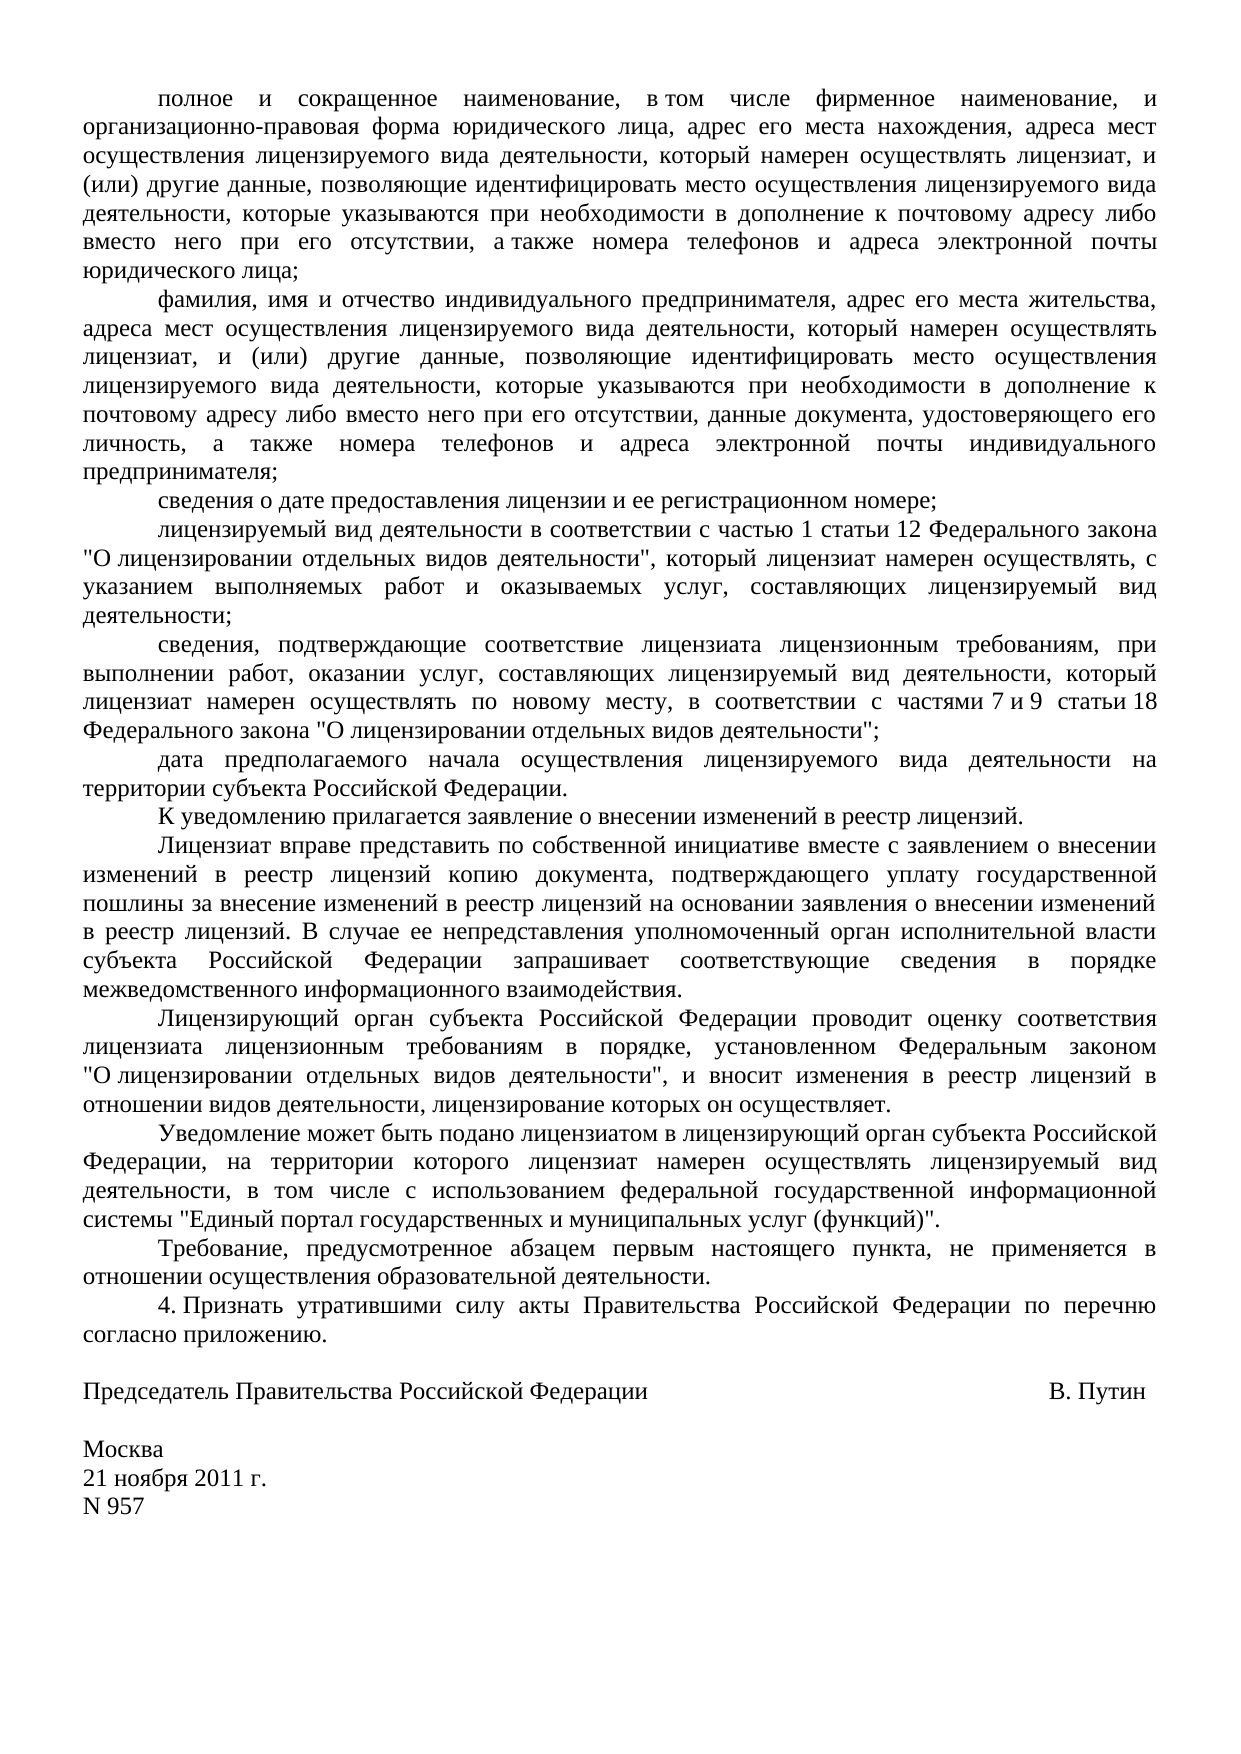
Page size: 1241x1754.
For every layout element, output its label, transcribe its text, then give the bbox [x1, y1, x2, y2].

text сведения о дате предоставления лицензии и ее регистрационном номере; [83, 485, 1157, 514]
text К уведомлению прилагается заявление о внесении изменений в реестр лицензий. [83, 801, 1157, 830]
text фамилия, имя и отчество индивидуального предпринимателя, адрес его места жительства, адреса мест осуществления лицензируемого вида деятельности, который намерен осуществлять лицензиат, и (или) другие данные, позволяющие идентифицировать место осуществления лицензируемого вида деятельности, которые указываются при необходимости в дополнение к почтовому адресу либо вместо него при его отсутствии, данные документа, удостоверяющего его личность, а также номера телефонов и адреса электронной почты индивидуального предпринимателя; [83, 284, 1157, 485]
text Москва [83, 1434, 1157, 1463]
text лицензируемый вид деятельности в соответствии с частью 1 статьи 12 Федерального закона "О лицензировании отдельных видов деятельности", который лицензиат намерен осуществлять, с указанием выполняемых работ и оказываемых услуг, составляющих лицензируемый вид деятельности; [83, 514, 1157, 629]
text 21 ноября 2011 г. [83, 1463, 1157, 1491]
text сведения, подтверждающие соответствие лицензиата лицензионным требованиям, при выполнении работ, оказании услуг, составляющих лицензируемый вид деятельности, который лицензиат намерен осуществлять по новому месту, в соответствии с частями 7 и 9 статьи 18 Федерального закона "О лицензировании отдельных видов деятельности"; [83, 629, 1157, 744]
text N 957 [83, 1491, 1157, 1520]
table_header В. Путин [791, 1376, 1146, 1405]
text 4. Признать утратившими силу акты Правительства Российской Федерации по перечню согласно приложению. [83, 1290, 1157, 1348]
text Уведомление может быть подано лицензиатом в лицензирующий орган субъекта Российской Федерации, на территории которого лицензиат намерен осуществлять лицензируемый вид деятельности, в том числе с использованием федеральной государственной информационной системы "Единый портал государственных и муниципальных услуг (функций)". [83, 1118, 1157, 1233]
text Требование, предусмотренное абзацем первым настоящего пункта, не применяется в отношении осуществления образовательной деятельности. [83, 1233, 1157, 1290]
text дата предполагаемого начала осуществления лицензируемого вида деятельности на территории субъекта Российской Федерации. [83, 744, 1157, 801]
table_header Председатель Правительства Российской Федерации [83, 1376, 791, 1405]
text полное и сокращенное наименование, в том числе фирменное наименование, и организационно-правовая форма юридического лица, адрес его места нахождения, адреса мест осуществления лицензируемого вида деятельности, который намерен осуществлять лицензиат, и (или) другие данные, позволяющие идентифицировать место осуществления лицензируемого вида деятельности, которые указываются при необходимости в дополнение к почтовому адресу либо вместо него при его отсутствии, а также номера телефонов и адреса электронной почты юридического лица; [83, 83, 1157, 284]
text Лицензирующий орган субъекта Российской Федерации проводит оценку соответствия лицензиата лицензионным требованиям в порядке, установленном Федеральным законом "О лицензировании отдельных видов деятельности", и вносит изменения в реестр лицензий в отношении видов деятельности, лицензирование которых он осуществляет. [83, 1003, 1157, 1118]
text Лицензиат вправе представить по собственной инициативе вместе с заявлением о внесении изменений в реестр лицензий копию документа, подтверждающего уплату государственной пошлины за внесение изменений в реестр лицензий на основании заявления о внесении изменений в реестр лицензий. В случае ее непредставления уполномоченный орган исполнительной власти субъекта Российской Федерации запрашивает соответствующие сведения в порядке межведомственного информационного взаимодействия. [83, 830, 1157, 1003]
